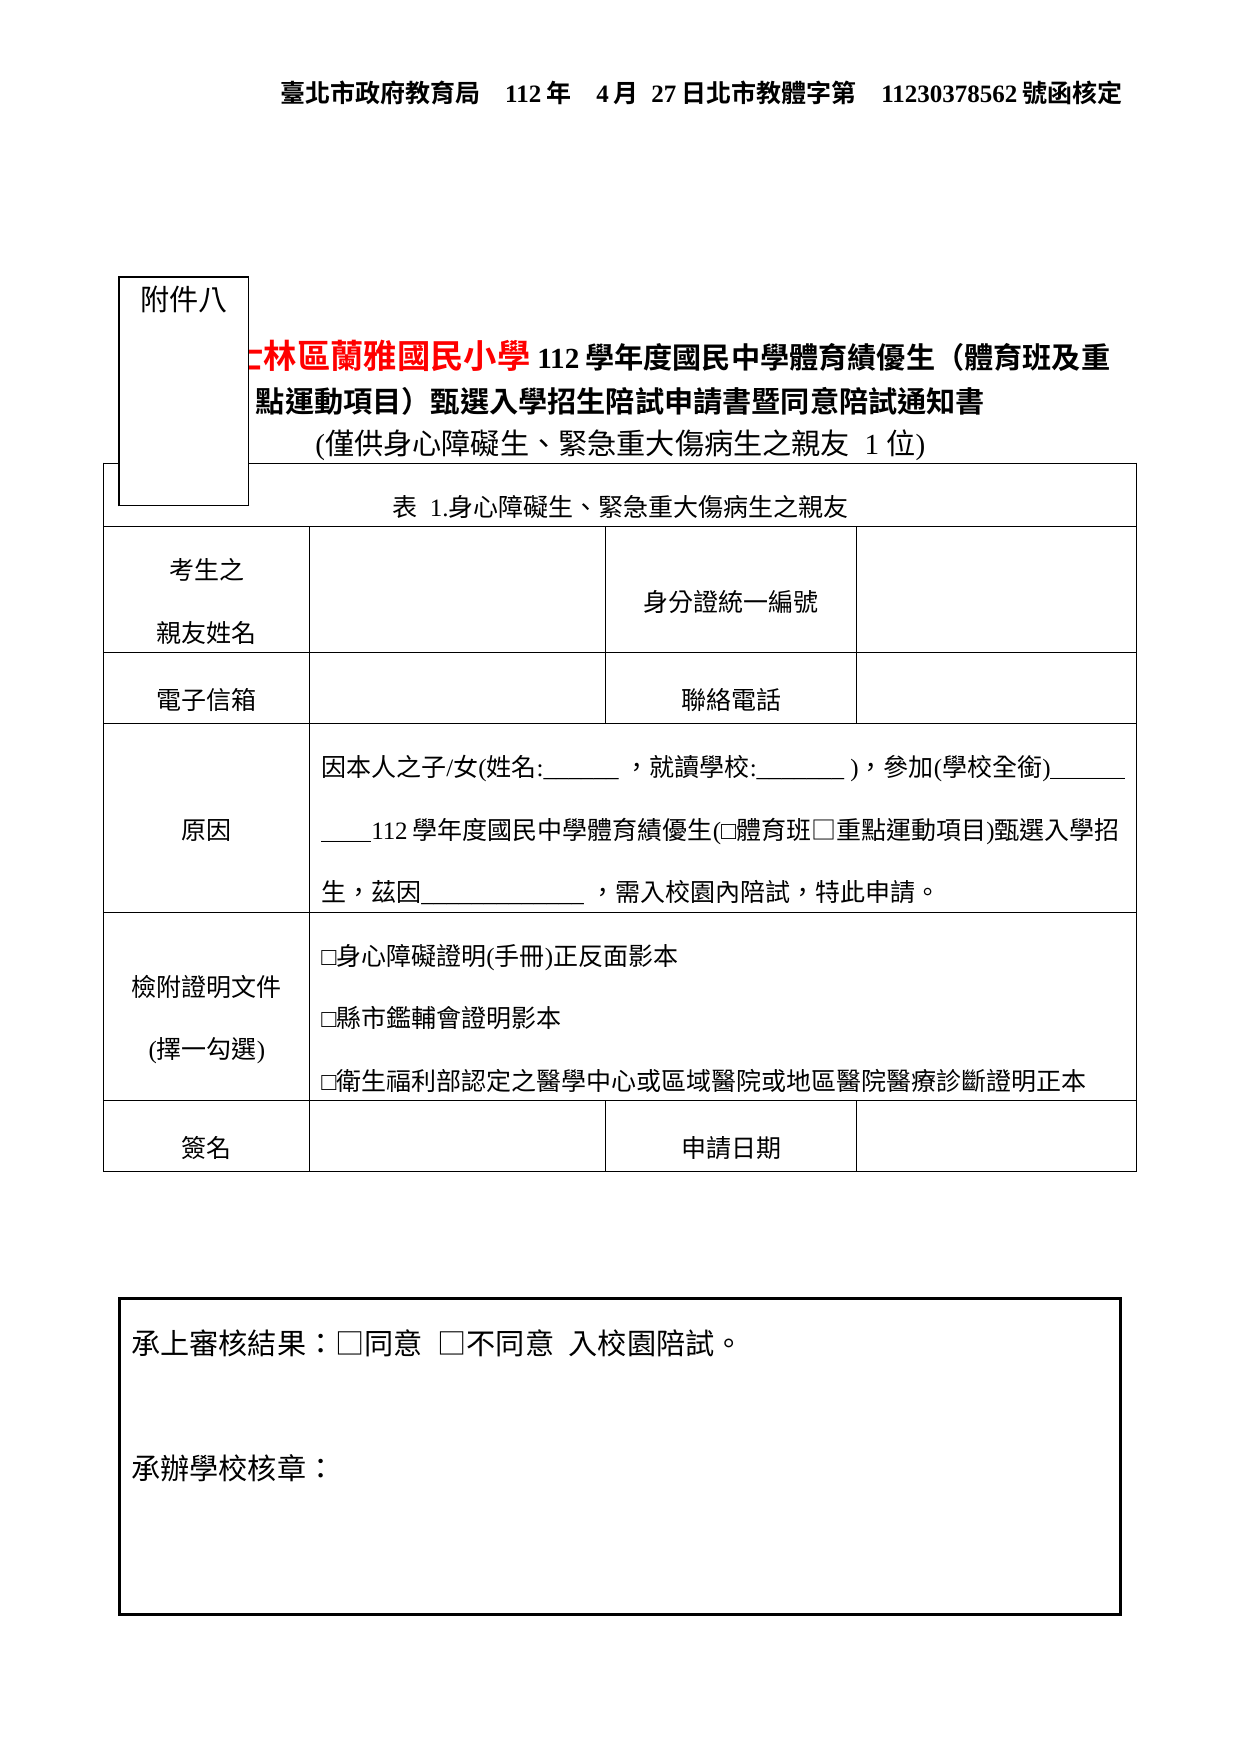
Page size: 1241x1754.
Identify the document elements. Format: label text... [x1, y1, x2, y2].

table_cell [310, 1101, 605, 1171]
table_cell 電子信箱 [104, 653, 309, 723]
table_cell 考生之 親友姓名 [104, 527, 309, 652]
table_cell [857, 1101, 1136, 1171]
text 臺北市士林區蘭雅國民小學112學年度國民中學體育績優生（體育班及重點運動項目）甄選入學招生陪試申請書暨同意陪試通知書 [249, 330, 1122, 420]
table_cell 因本人之子/女(姓名:______ ，就讀學校:_______ )，參加(學校全銜)＿＿＿＿＿112學年度國民中學體育績優生(□體育班□重點運動項目)甄選入學招生，茲因_____________ ，需入校園內陪試，特此申請。 [310, 724, 1136, 912]
text (僅供身心障礙生、緊急重大傷病生之親友 1 位) [249, 420, 1122, 463]
table_cell 檢附證明文件 (擇一勾選) [104, 913, 309, 1100]
table_cell [310, 527, 605, 652]
table_cell 簽名 [104, 1101, 309, 1171]
table_cell 申請日期 [606, 1101, 856, 1171]
table_header 承上審核結果：□同意 □不同意 入校園陪試。 承辦學校核章： [121, 1300, 1119, 1613]
table_cell [857, 653, 1136, 723]
table_cell 身分證統一編號 [606, 527, 856, 652]
table_cell □身心障礙證明(手冊)正反面影本 □縣市鑑輔會證明影本 □衛生福利部認定之醫學中心或區域醫院或地區醫院醫療診斷證明正本 [310, 913, 1136, 1100]
table_cell 聯絡電話 [606, 653, 856, 723]
text 附件八 [135, 285, 233, 316]
table_header 表 1.身心障礙生、緊急重大傷病生之親友 [104, 464, 1136, 526]
table_cell [310, 653, 605, 723]
table_cell 原因 [104, 724, 309, 912]
text 臺北市士林區蘭雅國民小學112學年度國民中學體育績優生（體育班及重點運動項目）甄選入學招生陪試申請書暨同意陪試通知書 [120, 278, 248, 505]
table_cell [857, 527, 1136, 652]
